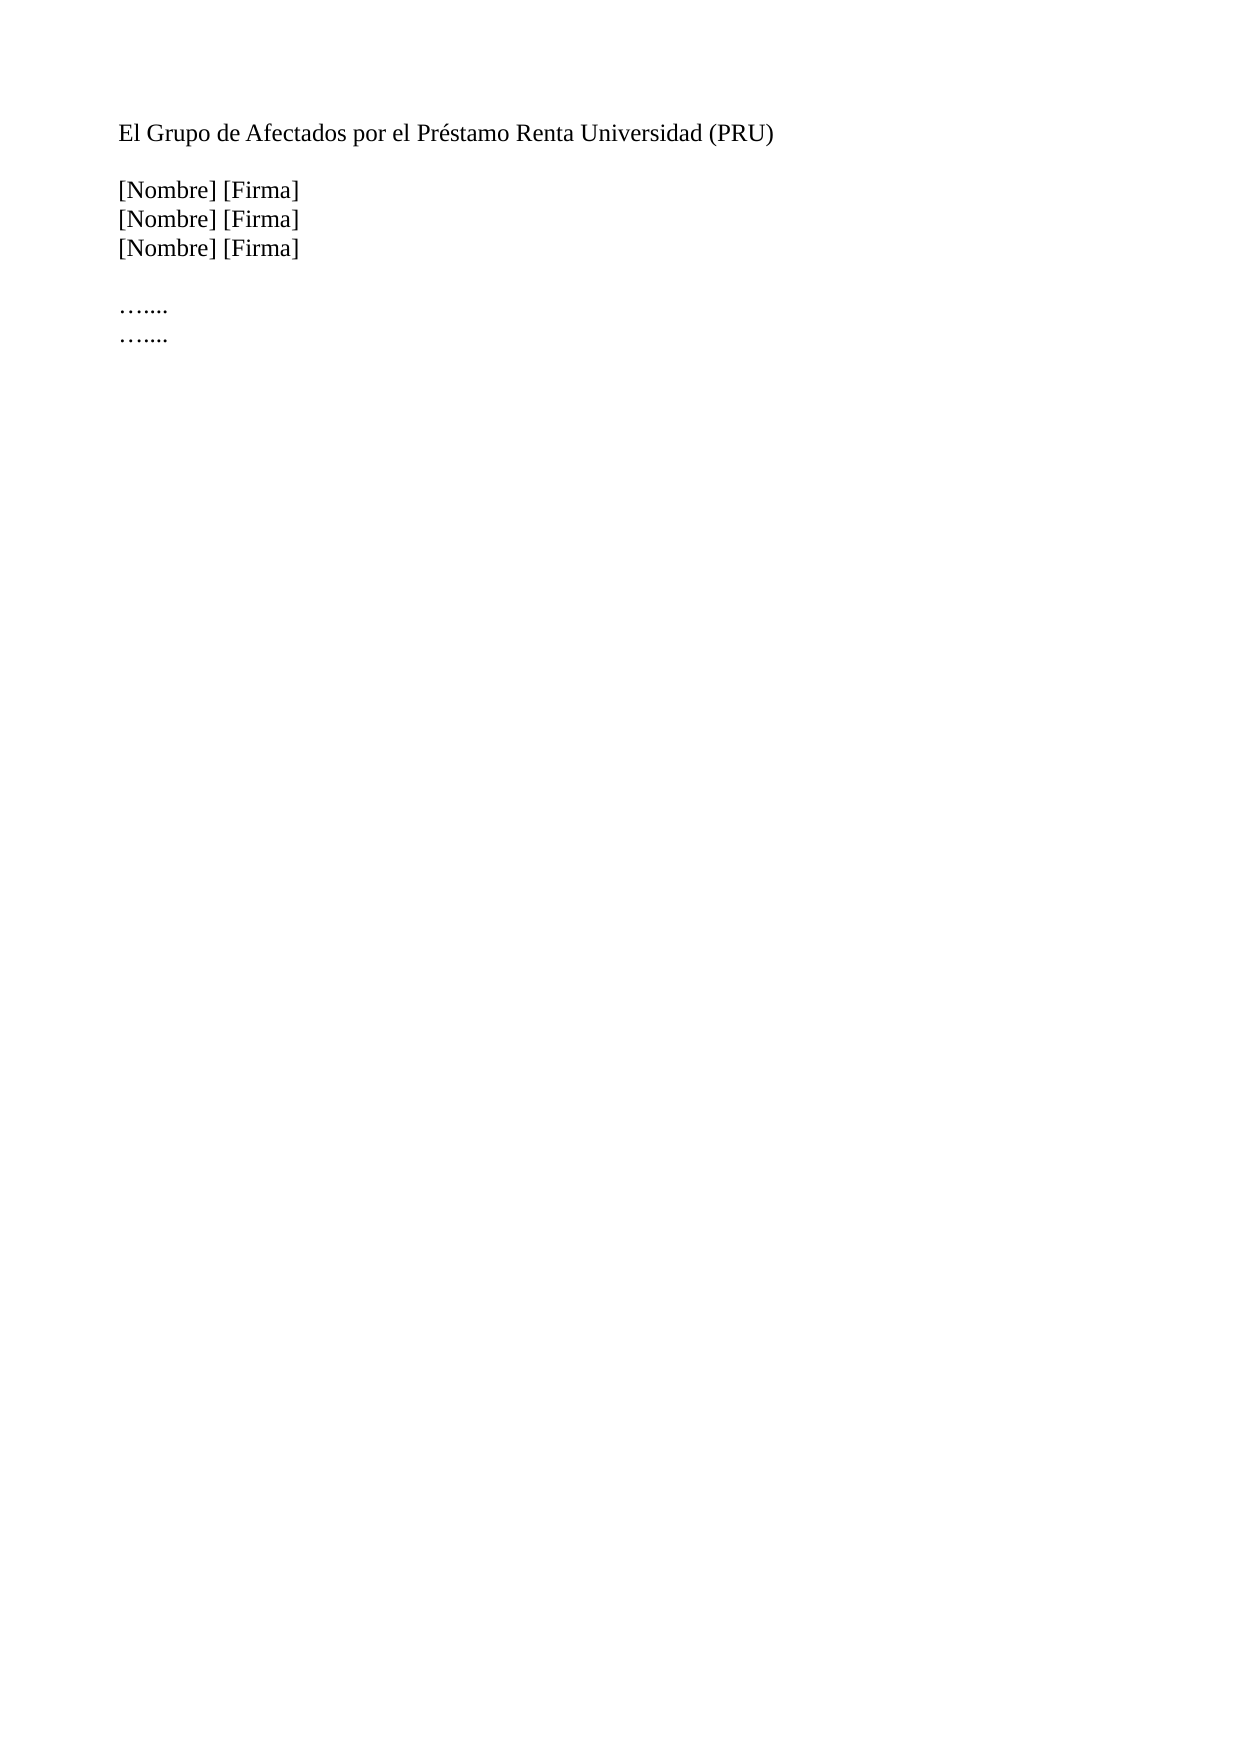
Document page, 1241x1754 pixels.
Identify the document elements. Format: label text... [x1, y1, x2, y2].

text [Nombre] [Firma] [118, 204, 1122, 233]
text El Grupo de Afectados por el Préstamo Renta Universidad (PRU) [118, 118, 1122, 147]
text ….... [118, 291, 1122, 319]
text [Nombre] [Firma] [118, 176, 1122, 204]
text ….... [118, 319, 1122, 348]
text [Nombre] [Firma] [118, 233, 1122, 262]
